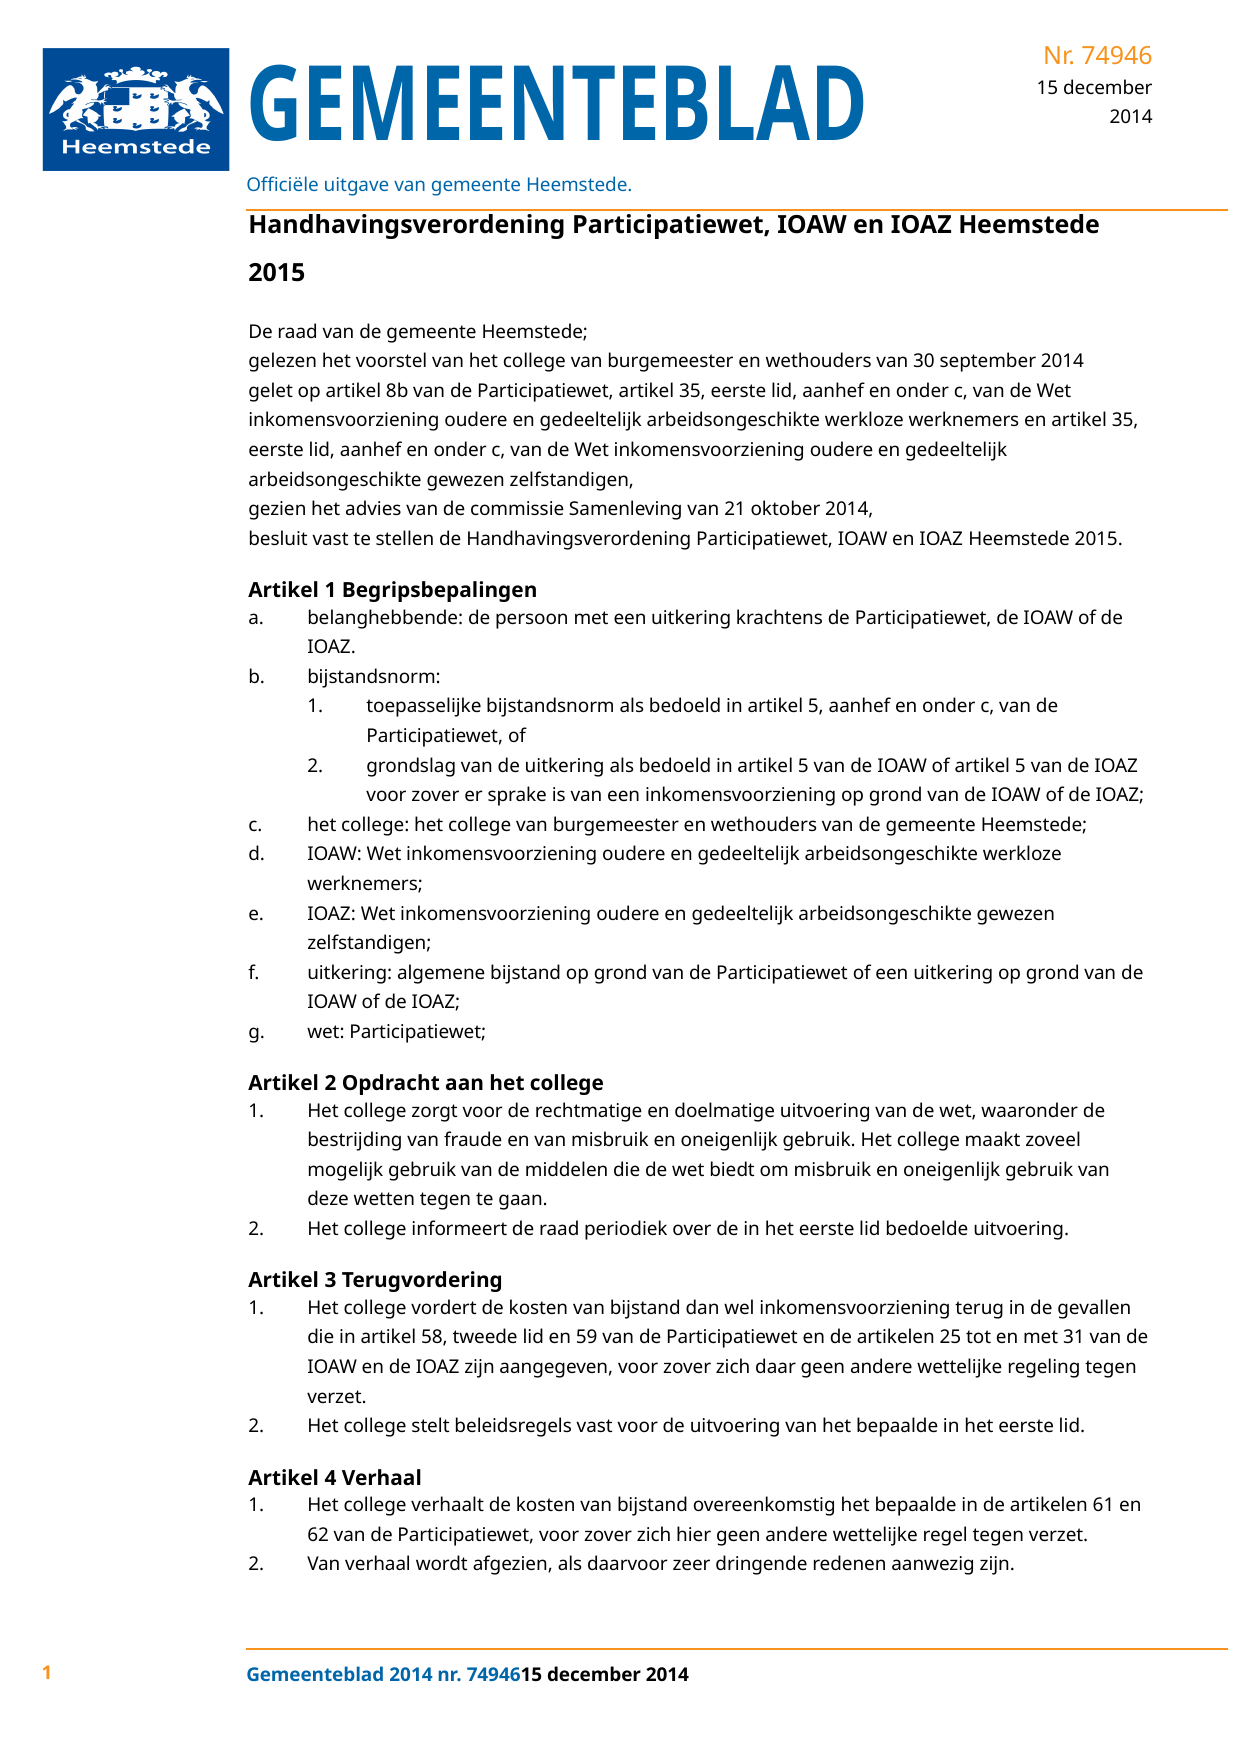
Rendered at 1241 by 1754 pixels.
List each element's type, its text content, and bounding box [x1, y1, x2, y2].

picture [41, 47, 231, 172]
text gezien het advies van de commissie Samenleving van 21 oktober 2014, [248, 495, 1152, 521]
text Handhavingsverordening Participatiewet, IOAW en IOAZ Heemstede 2015 [248, 211, 1152, 288]
text Artikel 1 Begripsbepalingen [248, 575, 1152, 604]
text Artikel 4 Verhaal [248, 1463, 1152, 1491]
list bijstandsnorm: [248, 663, 1152, 689]
list IOAW: Wet inkomensvoorziening oudere en gedeeltelijk arbeidsongeschikte werkloze werknemers; [248, 841, 1152, 896]
list Van verhaal wordt afgezien, als daarvoor zeer dringende redenen aanwezig zijn. [248, 1550, 1152, 1576]
text gelet op artikel 8b van de Participatiewet, artikel 35, eerste lid, aanhef en onder c, van de Wet inkomensvoorziening oudere en gedeeltelijk arbeidsongeschikte werkloze werknemers en artikel 35, eerste lid, aanhef en onder c, van de Wet inkomensvoorziening oudere en gedeeltelijk arbeidsongeschikte gewezen zelfstandigen, [248, 377, 1152, 492]
list Het college stelt beleidsregels vast voor de uitvoering van het bepaalde in het eerste lid. [248, 1412, 1152, 1438]
text Artikel 3 Terugvordering [248, 1266, 1152, 1294]
list Het college vordert de kosten van bijstand dan wel inkomensvoorziening terug in de gevallen die in artikel 58, tweede lid en 59 van de Participatiewet en de artikelen 25 tot en met 31 van de IOAW en de IOAZ zijn aangegeven, voor zover zich daar geen andere wettelijke regeling tegen verzet. [248, 1294, 1152, 1408]
list uitkering: algemene bijstand op grond van de Participatiewet of een uitkering op grond van de IOAW of de IOAZ; [248, 959, 1152, 1014]
list grondslag van de uitkering als bedoeld in artikel 5 van de IOAW of artikel 5 van de IOAZ voor zover er sprake is van een inkomensvoorziening op grond van de IOAW of de IOAZ; [307, 752, 1152, 807]
list wet: Participatiewet; [248, 1018, 1152, 1044]
list Het college informeert de raad periodiek over de in het eerste lid bedoelde uitvoering. [248, 1215, 1152, 1241]
list IOAZ: Wet inkomensvoorziening oudere en gedeeltelijk arbeidsongeschikte gewezen zelfstandigen; [248, 900, 1152, 955]
list belanghebbende: de persoon met een uitkering krachtens de Participatiewet, de IOAW of de IOAZ. [248, 604, 1152, 659]
list het college: het college van burgemeester en wethouders van de gemeente Heemstede; [248, 811, 1152, 837]
text gelezen het voorstel van het college van burgemeester en wethouders van 30 september 2014 [248, 347, 1152, 373]
list toepasselijke bijstandsnorm als bedoeld in artikel 5, aanhef en onder c, van de Participatiewet, of [307, 693, 1152, 748]
list Het college zorgt voor de rechtmatige en doelmatige uitvoering van de wet, waaronder de bestrijding van fraude en van misbruik en oneigenlijk gebruik. Het college maakt zoveel mogelijk gebruik van de middelen die de wet biedt om misbruik en oneigenlijk gebruik van deze wetten tegen te gaan. [248, 1097, 1152, 1211]
list Het college verhaalt de kosten van bijstand overeenkomstig het bepaalde in de artikelen 61 en 62 van de Participatiewet, voor zover zich hier geen andere wettelijke regel tegen verzet. [248, 1491, 1152, 1547]
text besluit vast te stellen de Handhavingsverordening Participatiewet, IOAW en IOAZ Heemstede 2015. [248, 525, 1152, 551]
text Artikel 2 Opdracht aan het college [248, 1068, 1152, 1097]
text De raad van de gemeente Heemstede; [248, 318, 1152, 344]
